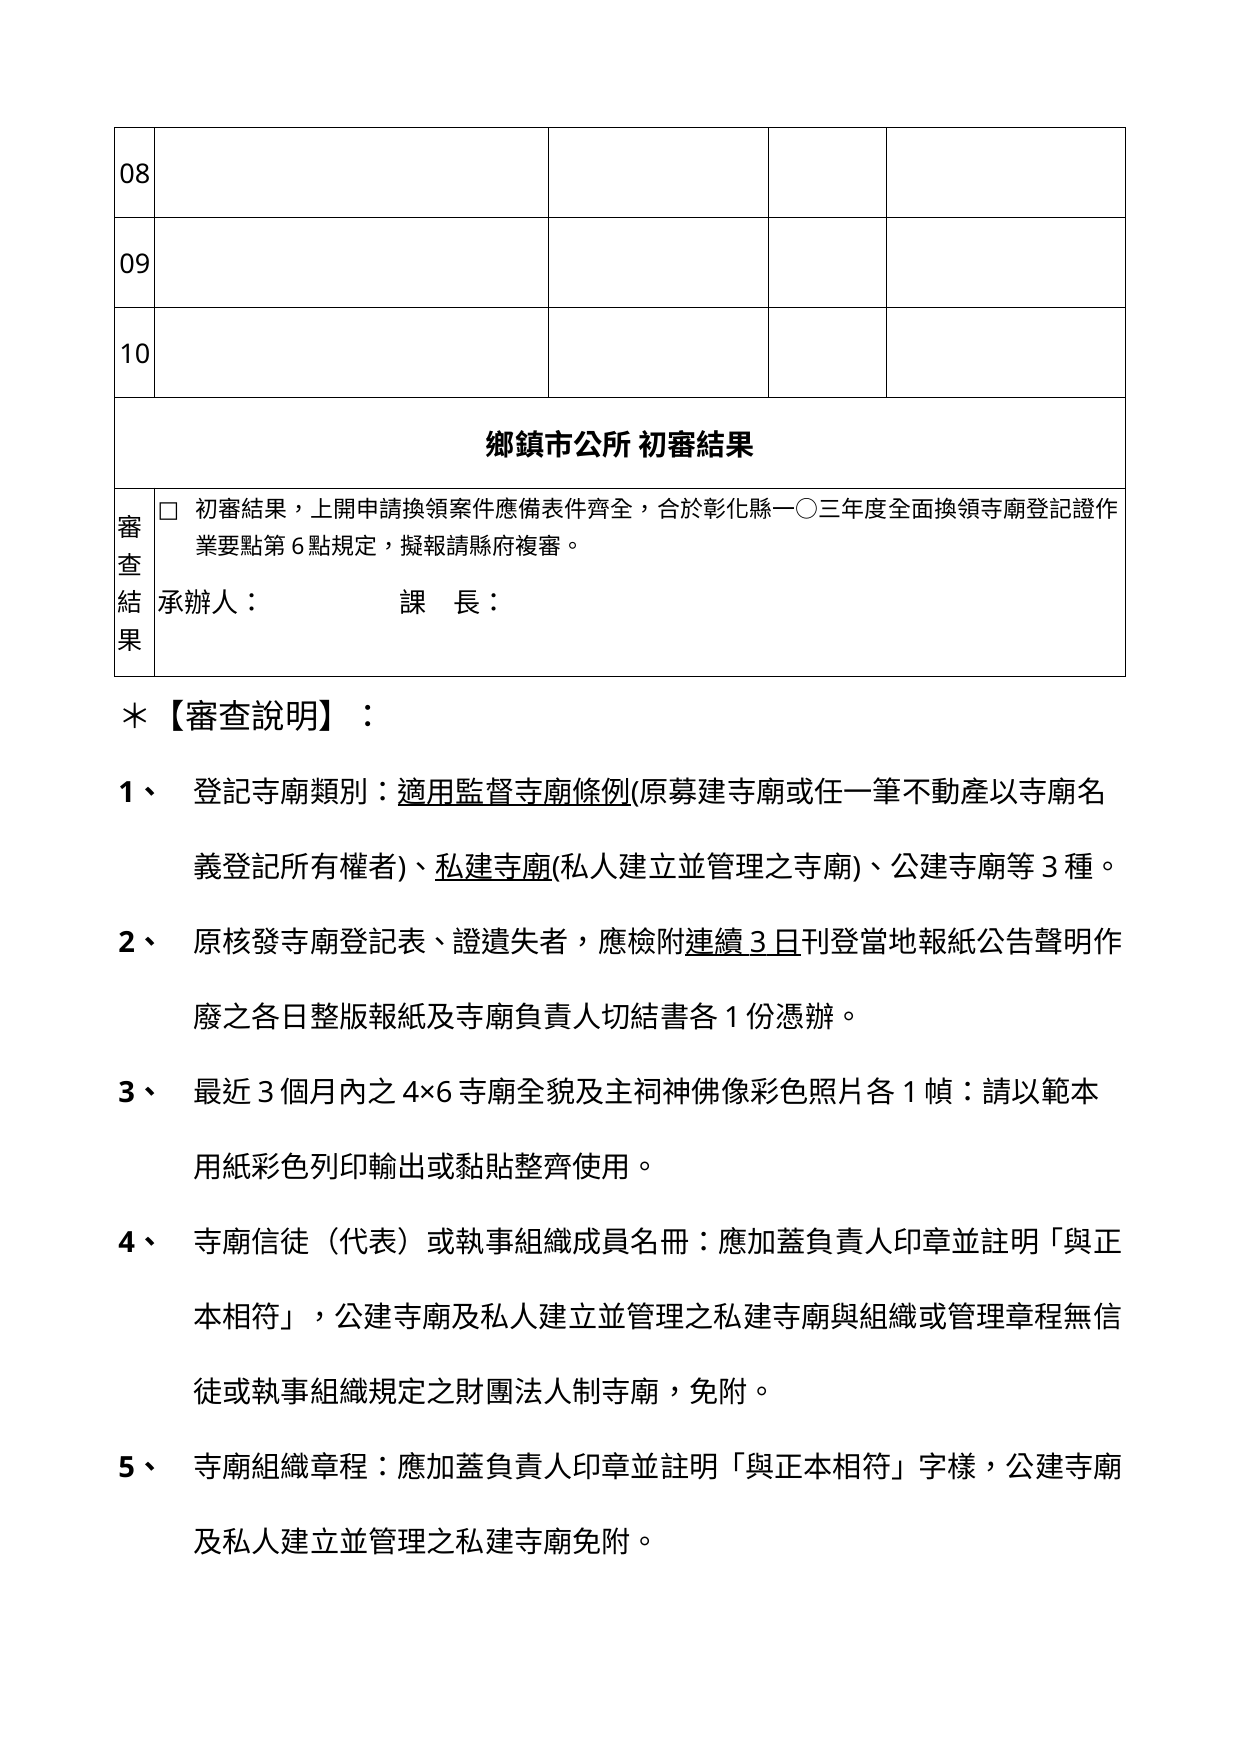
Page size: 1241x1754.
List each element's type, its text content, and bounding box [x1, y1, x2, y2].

table_cell [769, 128, 886, 217]
table_cell [549, 128, 768, 217]
list 最近3個月內之4×6寺廟全貌及主祠神佛像彩色照片各1幀：請以範本用紙彩色列印輸出或黏貼整齊使用。 [118, 1052, 1122, 1202]
table_cell 09 [115, 218, 154, 307]
table_cell [887, 218, 1125, 307]
table_cell 初審結果，上開申請換領案件應備表件齊全，合於彰化縣一○三年度全面換領寺廟登記證作業要點第6點規定，擬報請縣府複審。 承辦人： 課 長： [155, 489, 1125, 676]
table_cell 審查結果 [115, 489, 154, 676]
table_cell 10 [115, 308, 154, 397]
table_cell [887, 128, 1125, 217]
table_cell [769, 308, 886, 397]
table_cell [155, 128, 548, 217]
table_cell [549, 218, 768, 307]
list 登記寺廟類別：適用監督寺廟條例(原募建寺廟或任一筆不動產以寺廟名義登記所有權者)、私建寺廟(私人建立並管理之寺廟)、公建寺廟等3種。 [118, 752, 1122, 902]
list 寺廟組織章程：應加蓋負責人印章並註明「與正本相符」字樣，公建寺廟及私人建立並管理之私建寺廟免附。 [118, 1427, 1122, 1577]
table_cell 08 [115, 128, 154, 217]
table_cell [155, 218, 548, 307]
list 寺廟信徒（代表）或執事組織成員名冊：應加蓋負責人印章並註明「與正本相符」，公建寺廟及私人建立並管理之私建寺廟與組織或管理章程無信徒或執事組織規定之財團法人制寺廟，免附。 [118, 1202, 1122, 1427]
table_cell [887, 308, 1125, 397]
table_cell [155, 308, 548, 397]
text ＊【審查說明】： [118, 677, 1122, 752]
table_cell [549, 308, 768, 397]
list 原核發寺廟登記表、證遺失者，應檢附連續3日刊登當地報紙公告聲明作廢之各日整版報紙及寺廟負責人切結書各1份憑辦。 [118, 902, 1122, 1052]
table_cell 鄉鎮市公所 初審結果 [115, 398, 1125, 487]
table_cell [769, 218, 886, 307]
